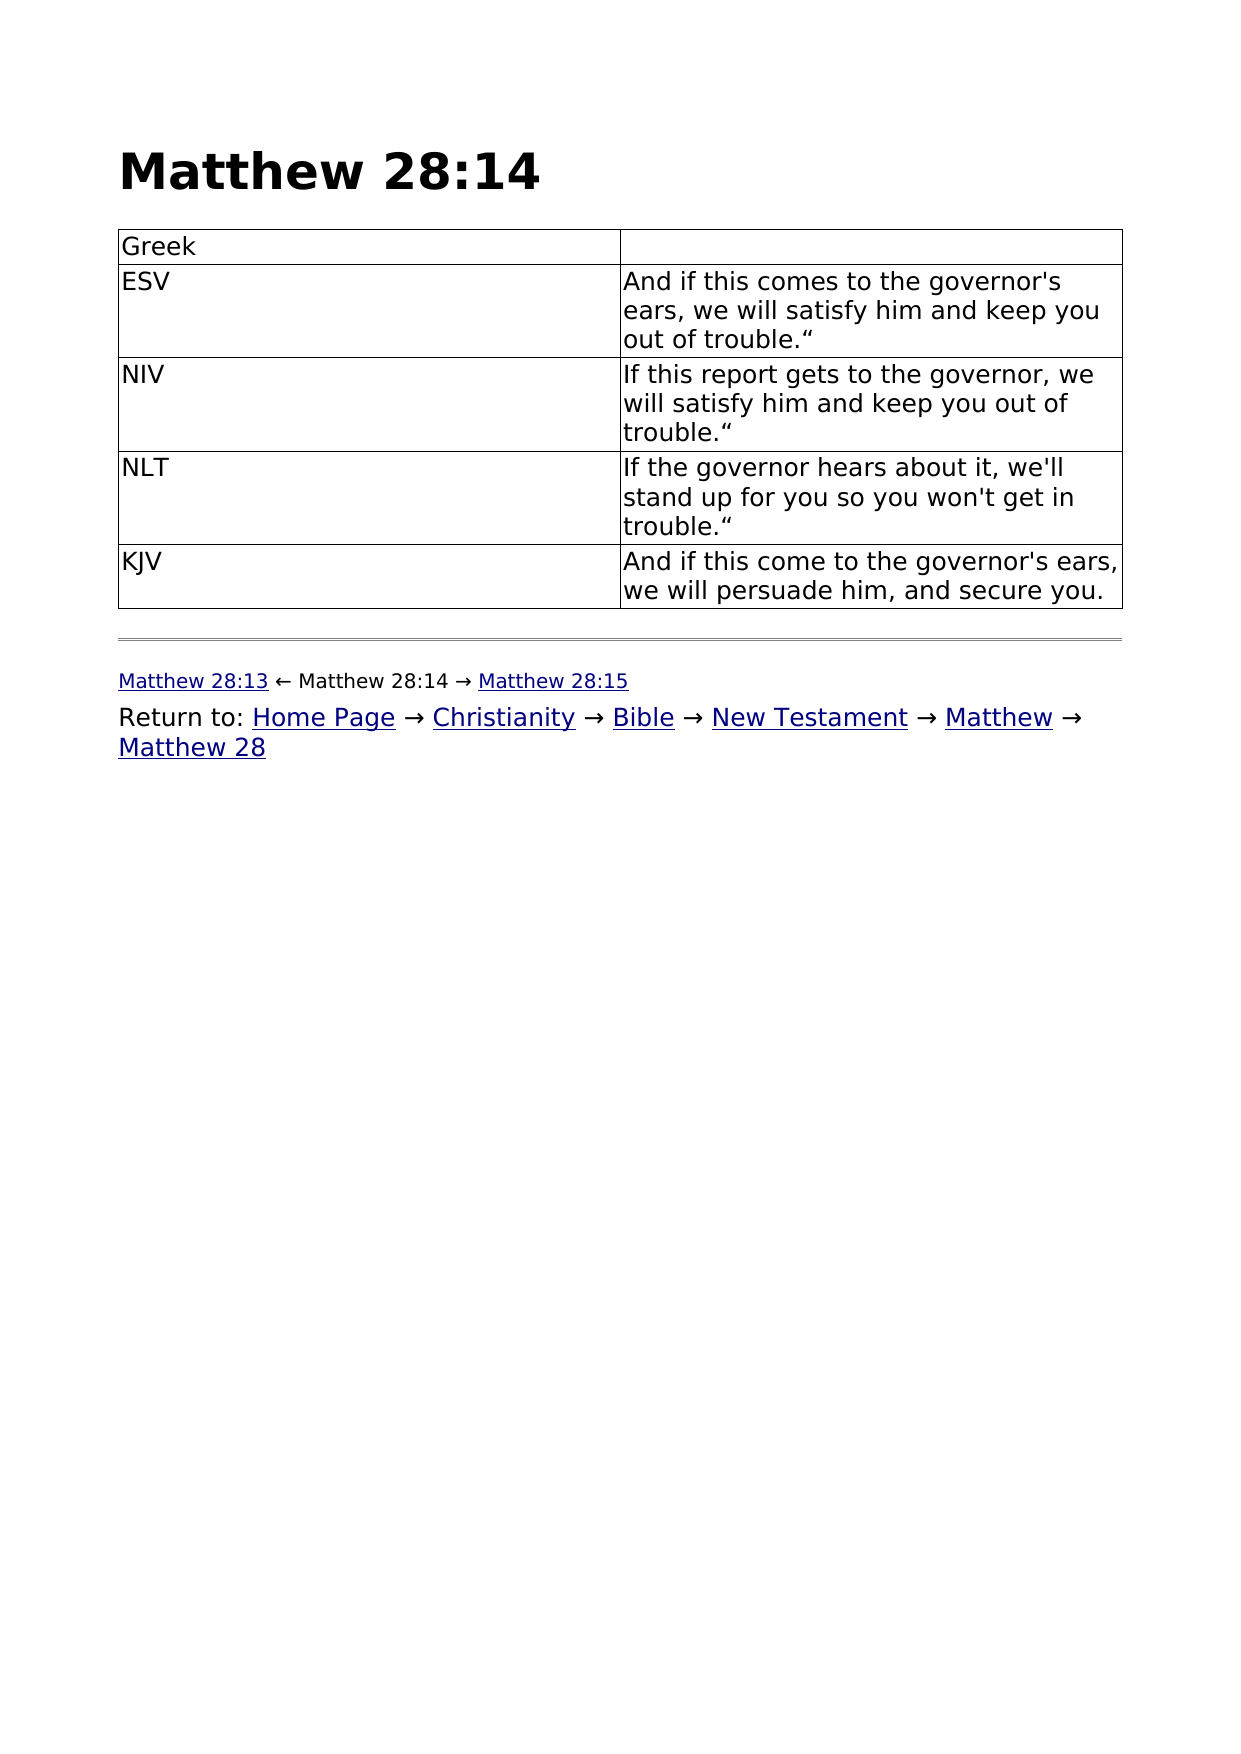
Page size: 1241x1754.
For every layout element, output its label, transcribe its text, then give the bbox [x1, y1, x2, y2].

table_cell If the governor hears about it, we'll stand up for you so you won't get in trouble.“ [621, 452, 1122, 544]
subtitle Matthew 28:14 [118, 143, 1122, 201]
text Matthew 28:13 ← Matthew 28:14 → Matthew 28:15 [118, 669, 1122, 704]
text Return to: Home Page → Christianity → Bible → New Testament → Matthew → Matthew 28 [118, 704, 1122, 762]
table_cell KJV [119, 545, 620, 608]
table_header Greek [119, 230, 620, 264]
table_cell NLT [119, 452, 620, 544]
table_cell If this report gets to the governor, we will satisfy him and keep you out of trouble.“ [621, 358, 1122, 451]
table_cell And if this come to the governor's ears, we will persuade him, and secure you. [621, 545, 1122, 608]
table_header [621, 230, 1122, 264]
table_cell And if this comes to the governor's ears, we will satisfy him and keep you out of trouble.“ [621, 265, 1122, 357]
table_cell NIV [119, 358, 620, 451]
table_cell ESV [119, 265, 620, 357]
